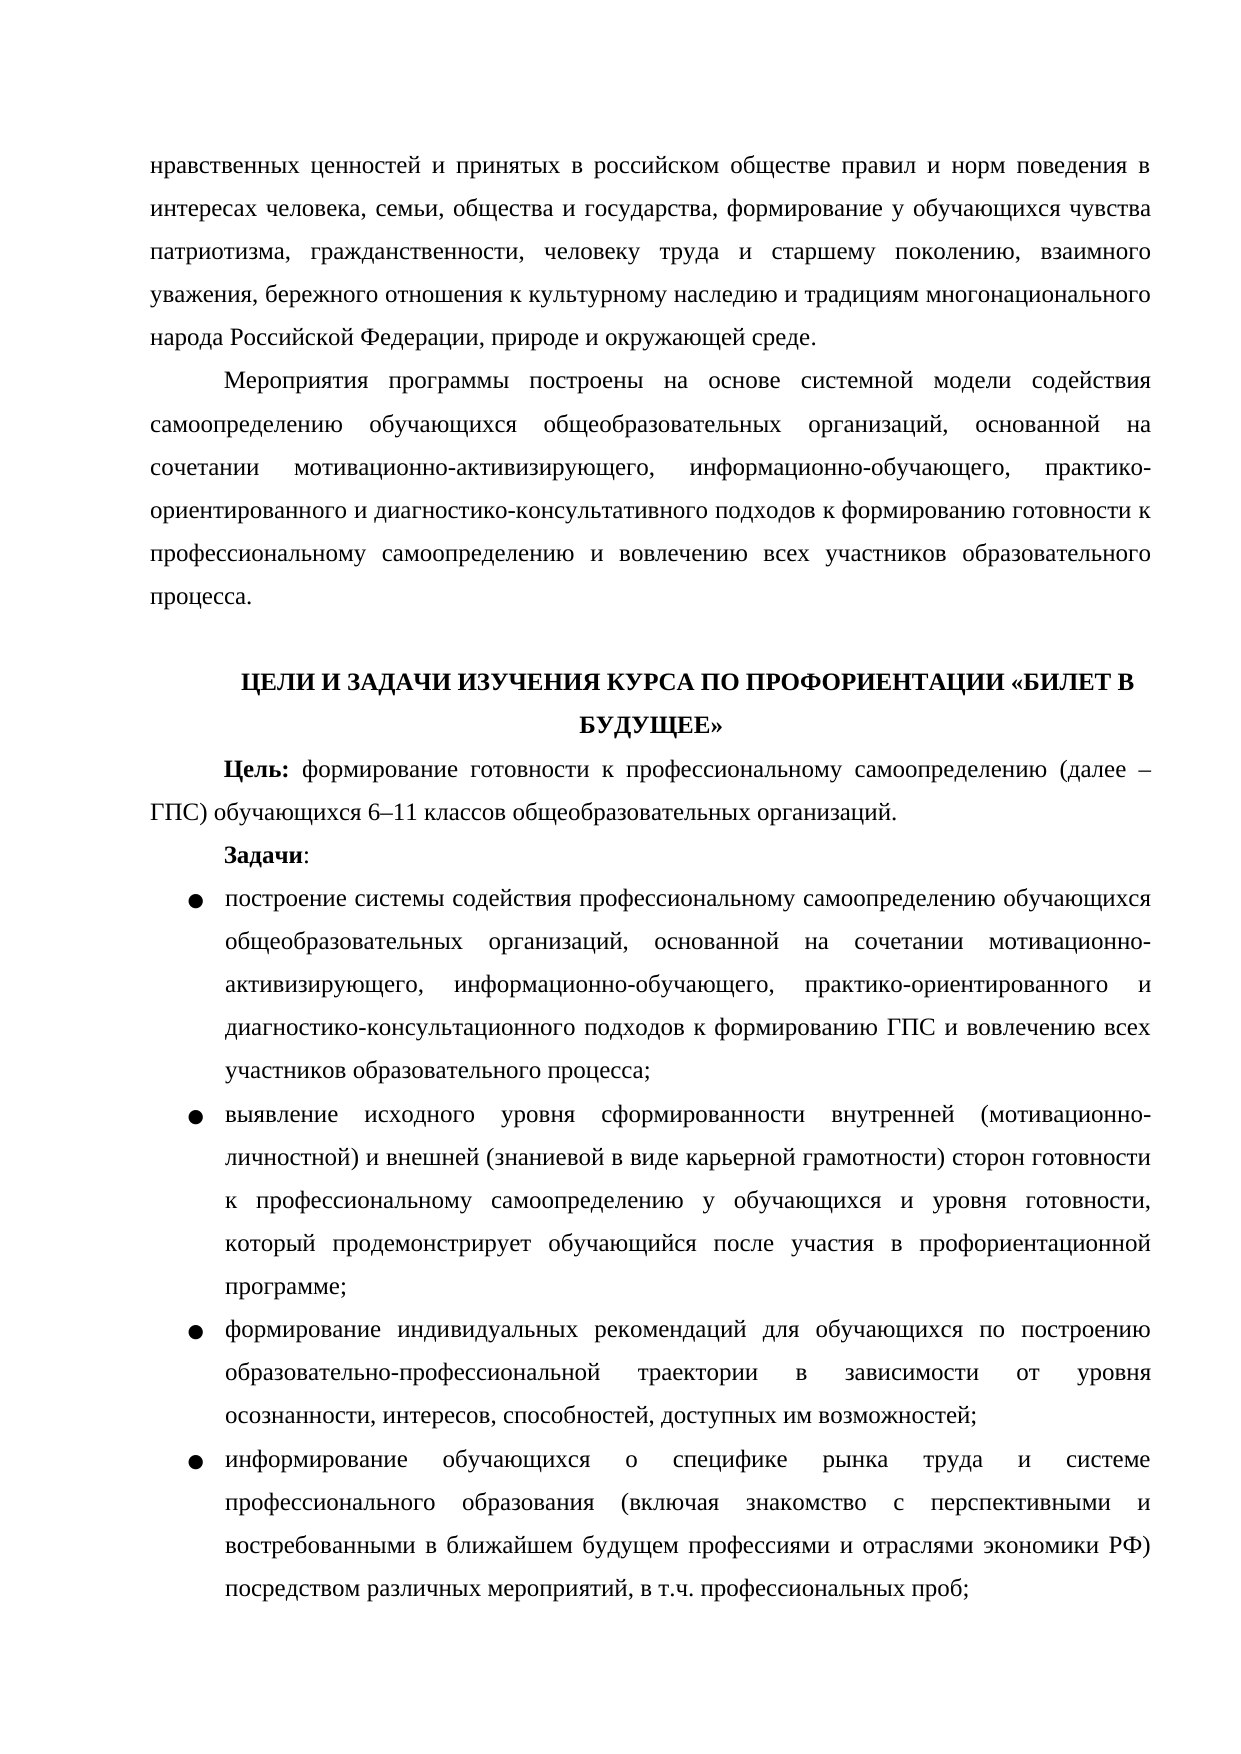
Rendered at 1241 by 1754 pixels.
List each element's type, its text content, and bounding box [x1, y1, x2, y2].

text Цель: формирование готовности к профессиональному самоопределению (далее – ГПС) обучающихся 6–11 классов общеобразовательных организаций. [150, 754, 1152, 826]
text Мероприятия программы построены на основе системной модели содействия самоопределению обучающихся общеобразовательных организаций, основанной на сочетании мотивационно-активизирующего, информационно-обучающего, практико-ориентированного и диагностико-консультативного подходов к формированию готовности к профессиональному самоопределению и вовлечению всех участников образовательного процесса. [150, 366, 1152, 610]
text ЦЕЛИ И ЗАДАЧИ ИЗУЧЕНИЯ КУРСА ПО ПРОФОРИЕНТАЦИИ «БИЛЕТ В БУДУЩЕЕ» [150, 667, 1152, 739]
list формирование индивидуальных рекомендаций для обучающихся по построению образовательно-профессиональной траектории в зависимости от уровня осознанности, интересов, способностей, доступных им возможностей; [187, 1314, 1152, 1429]
list выявление исходного уровня сформированности внутренней (мотивационно-личностной) и внешней (знаниевой в виде карьерной грамотности) сторон готовности к профессиональному самоопределению у обучающихся и уровня готовности, который продемонстрирует обучающийся после участия в профориентационной программе; [187, 1099, 1152, 1300]
text нравственных ценностей и принятых в российском обществе правил и норм поведения в интересах человека, семьи, общества и государства, формирование у обучающихся чувства патриотизма, гражданственности, человеку труда и старшему поколению, взаимного уважения, бережного отношения к культурному наследию и традициям многонационального народа Российской Федерации, природе и окружающей среде. [150, 150, 1152, 351]
text Задачи: [150, 840, 1152, 869]
list построение системы содействия профессиональному самоопределению обучающихся общеобразовательных организаций, основанной на сочетании мотивационно-активизирующего, информационно-обучающего, практико-ориентированного и диагностико-консультационного подходов к формированию ГПС и вовлечению всех участников образовательного процесса; [187, 883, 1152, 1084]
list информирование обучающихся о специфике рынка труда и системе профессионального образования (включая знакомство с перспективными и востребованными в ближайшем будущем профессиями и отраслями экономики РФ) посредством различных мероприятий, в т.ч. профессиональных проб; [187, 1444, 1152, 1602]
